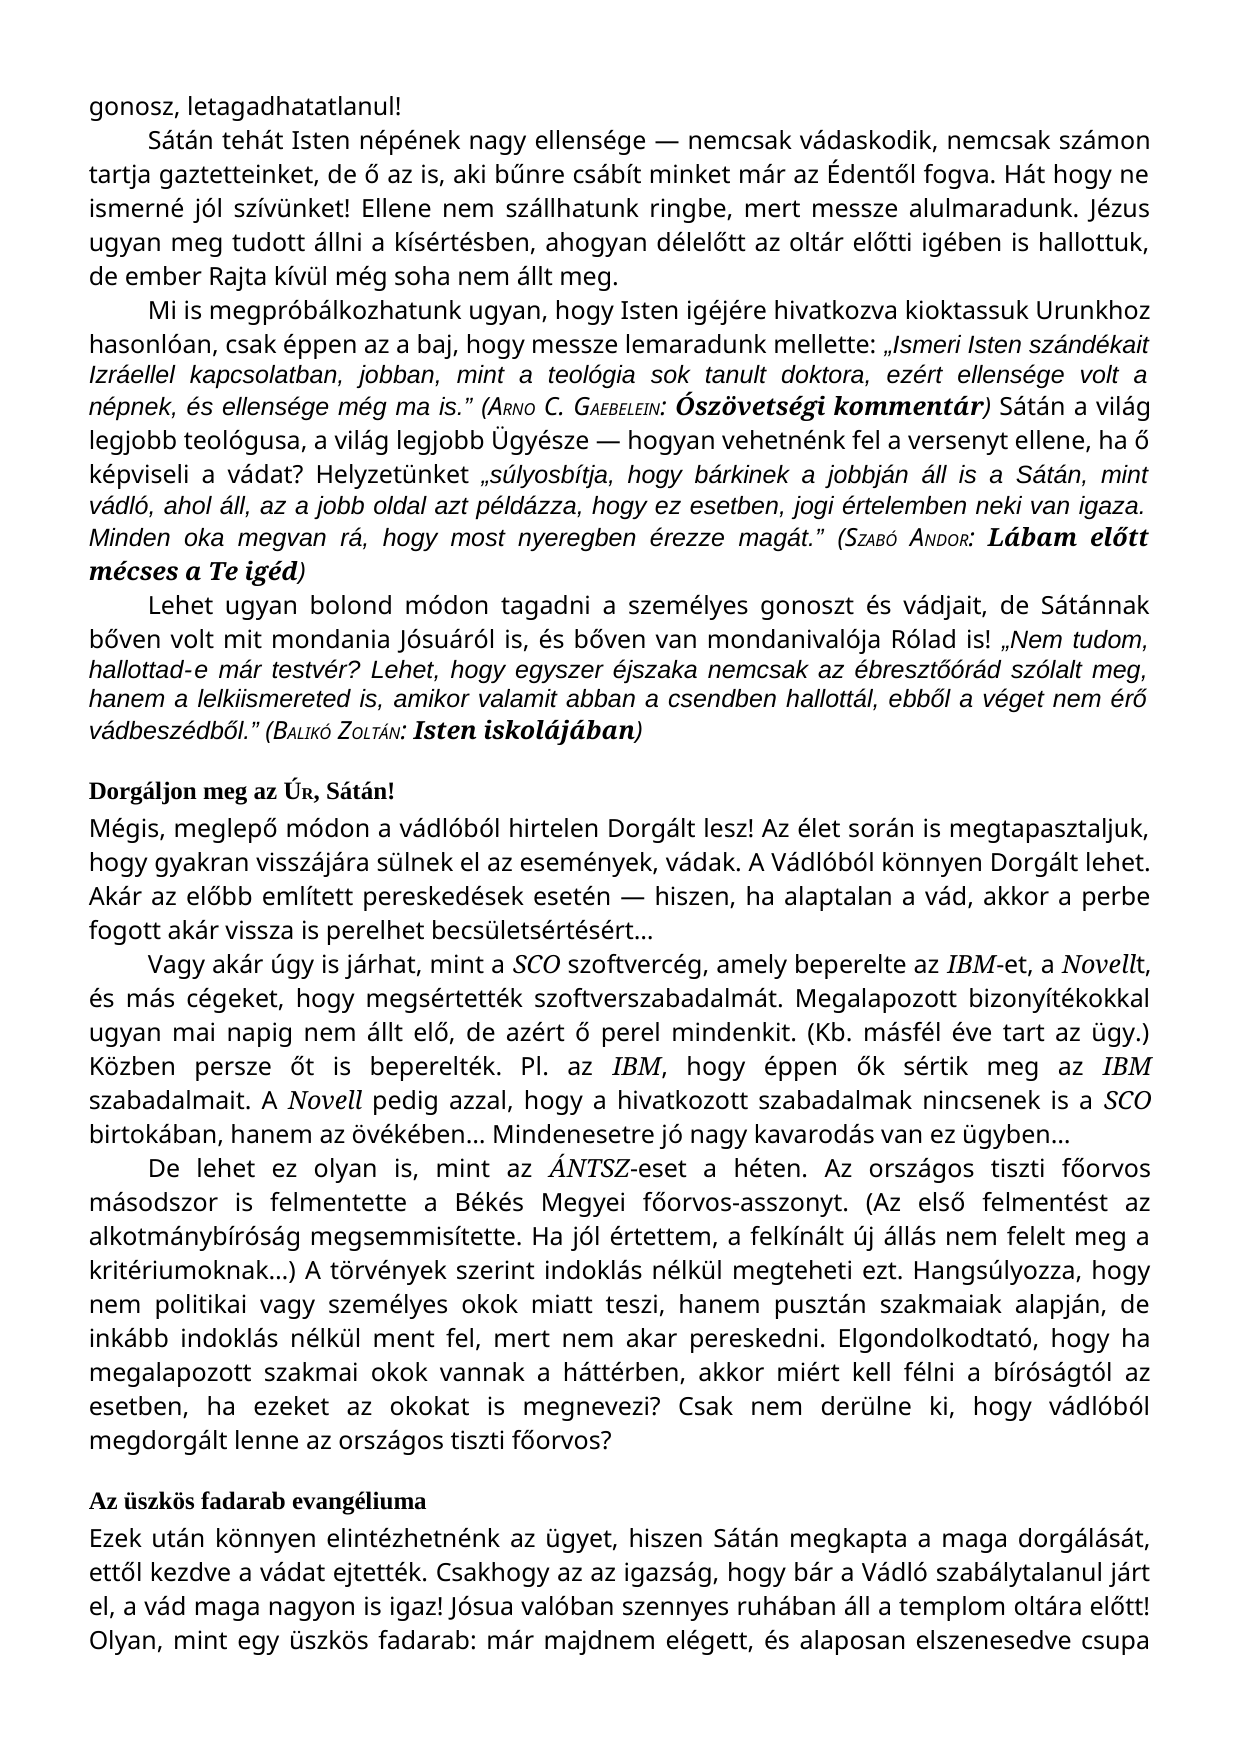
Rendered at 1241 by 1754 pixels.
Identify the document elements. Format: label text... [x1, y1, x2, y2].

text Ezek után könnyen elintézhetnénk az ügyet, hiszen Sátán megkapta a maga dorgálását, ettől kezdve a vádat ejtették. Csakhogy az az igazság, hogy bár a Vádló szabálytalanul járt el, a vád maga nagyon is igaz! Jósua valóban szennyes ruhában áll a templom oltára előtt! Olyan, mint egy üszkös fadarab: már majdnem elégett, és alaposan elszenesedve csupa [88, 1520, 1152, 1656]
subtitle Dorgáljon meg az Úr, Sátán! [88, 776, 1152, 805]
text Mi is megpróbálkozhatunk ugyan, hogy Isten igéjére hivatkozva kioktassuk Urunkhoz hasonlóan, csak éppen az a baj, hogy messze lemaradunk mellette: „Ismeri Isten szándékait Izráellel kapcsolatban, jobban, mint a teológia sok tanult doktora, ezért ellensége volt a népnek, és ellensége még ma is.” (Arno C. Gaebelein: Ószövetségi kommentár) Sátán a világ legjobb teológusa, a világ legjobb Ügyésze — hogyan vehetnénk fel a versenyt ellene, ha ő képviseli a vádat? Helyzetünket „súlyosbítja, hogy bárkinek a jobbján áll is a Sátán, mint vádló, ahol áll, az a jobb oldal azt példázza, hogy ez esetben, jogi értelemben neki van igaza. Minden oka megvan rá, hogy most nyeregben érezze magát.” (Szabó Andor: Lábam előtt mécses a Te igéd) [88, 292, 1152, 587]
text Vagy akár úgy is járhat, mint a SCO szoftvercég, amely beperelte az IBM‑et, a Novellt, és más cégeket, hogy megsértették szoftverszabadalmát. Megalapozott bizonyítékokkal ugyan mai napig nem állt elő, de azért ő perel mindenkit. (Kb. másfél éve tart az ügy.) Közben persze őt is beperelték. Pl. az IBM, hogy éppen ők sértik meg az IBM szabadalmait. A Novell pedig azzal, hogy a hivatkozott szabadalmak nincsenek is a SCO birtokában, hanem az övékében… Mindenesetre jó nagy kavarodás van ez ügyben… [88, 947, 1152, 1151]
text gonosz, letagadhatatlanul! [88, 88, 1152, 122]
text Mégis, meglepő módon a vádlóból hirtelen Dorgált lesz! Az élet során is megtapasztaljuk, hogy gyakran visszájára sülnek el az események, vádak. A Vádlóból könnyen Dorgált lehet. Akár az előbb említett pereskedések esetén — hiszen, ha alaptalan a vád, akkor a perbe fogott akár vissza is perelhet becsületsértésért… [88, 811, 1152, 947]
text De lehet ez olyan is, mint az ÁNTSZ-eset a héten. Az országos tiszti főorvos másodszor is felmentette a Békés Megyei főorvos-asszonyt. (Az első felmentést az alkotmánybíróság megsemmisítette. Ha jól értettem, a felkínált új állás nem felelt meg a kritériumoknak…) A törvények szerint indoklás nélkül megteheti ezt. Hangsúlyozza, hogy nem politikai vagy személyes okok miatt teszi, hanem pusztán szakmaiak alapján, de inkább indoklás nélkül ment fel, mert nem akar pereskedni. Elgondolkodtató, hogy ha megalapozott szakmai okok vannak a háttérben, akkor miért kell félni a bíróságtól az esetben, ha ezeket az okokat is megnevezi? Csak nem derülne ki, hogy vádlóból megdorgált lenne az országos tiszti főorvos? [88, 1151, 1152, 1456]
subtitle Az üszkös fadarab evangéliuma [88, 1486, 1152, 1514]
text Lehet ugyan bolond módon tagadni a személyes gonoszt és vádjait, de Sátánnak bőven volt mit mondania Jósuáról is, és bőven van mondanivalója Rólad is! „Nem tudom, hallottad‑e már testvér? Lehet, hogy egyszer éjszaka nemcsak az ébresztőórád szólalt meg, hanem a lelkiismereted is, amikor valamit abban a csendben hallottál, ebből a véget nem érő vádbeszédből.” (Balikó Zoltán: Isten iskolájában) [88, 587, 1152, 747]
text Sátán tehát Isten népének nagy ellensége — nemcsak vádaskodik, nemcsak számon tartja gaztetteinket, de ő az is, aki bűnre csábít minket már az Édentől fogva. Hát hogy ne ismerné jól szívünket! Ellene nem szállhatunk ringbe, mert messze alulmaradunk. Jézus ugyan meg tudott állni a kísértésben, ahogyan délelőtt az oltár előtti igében is hallottuk, de ember Rajta kívül még soha nem állt meg. [88, 122, 1152, 292]
